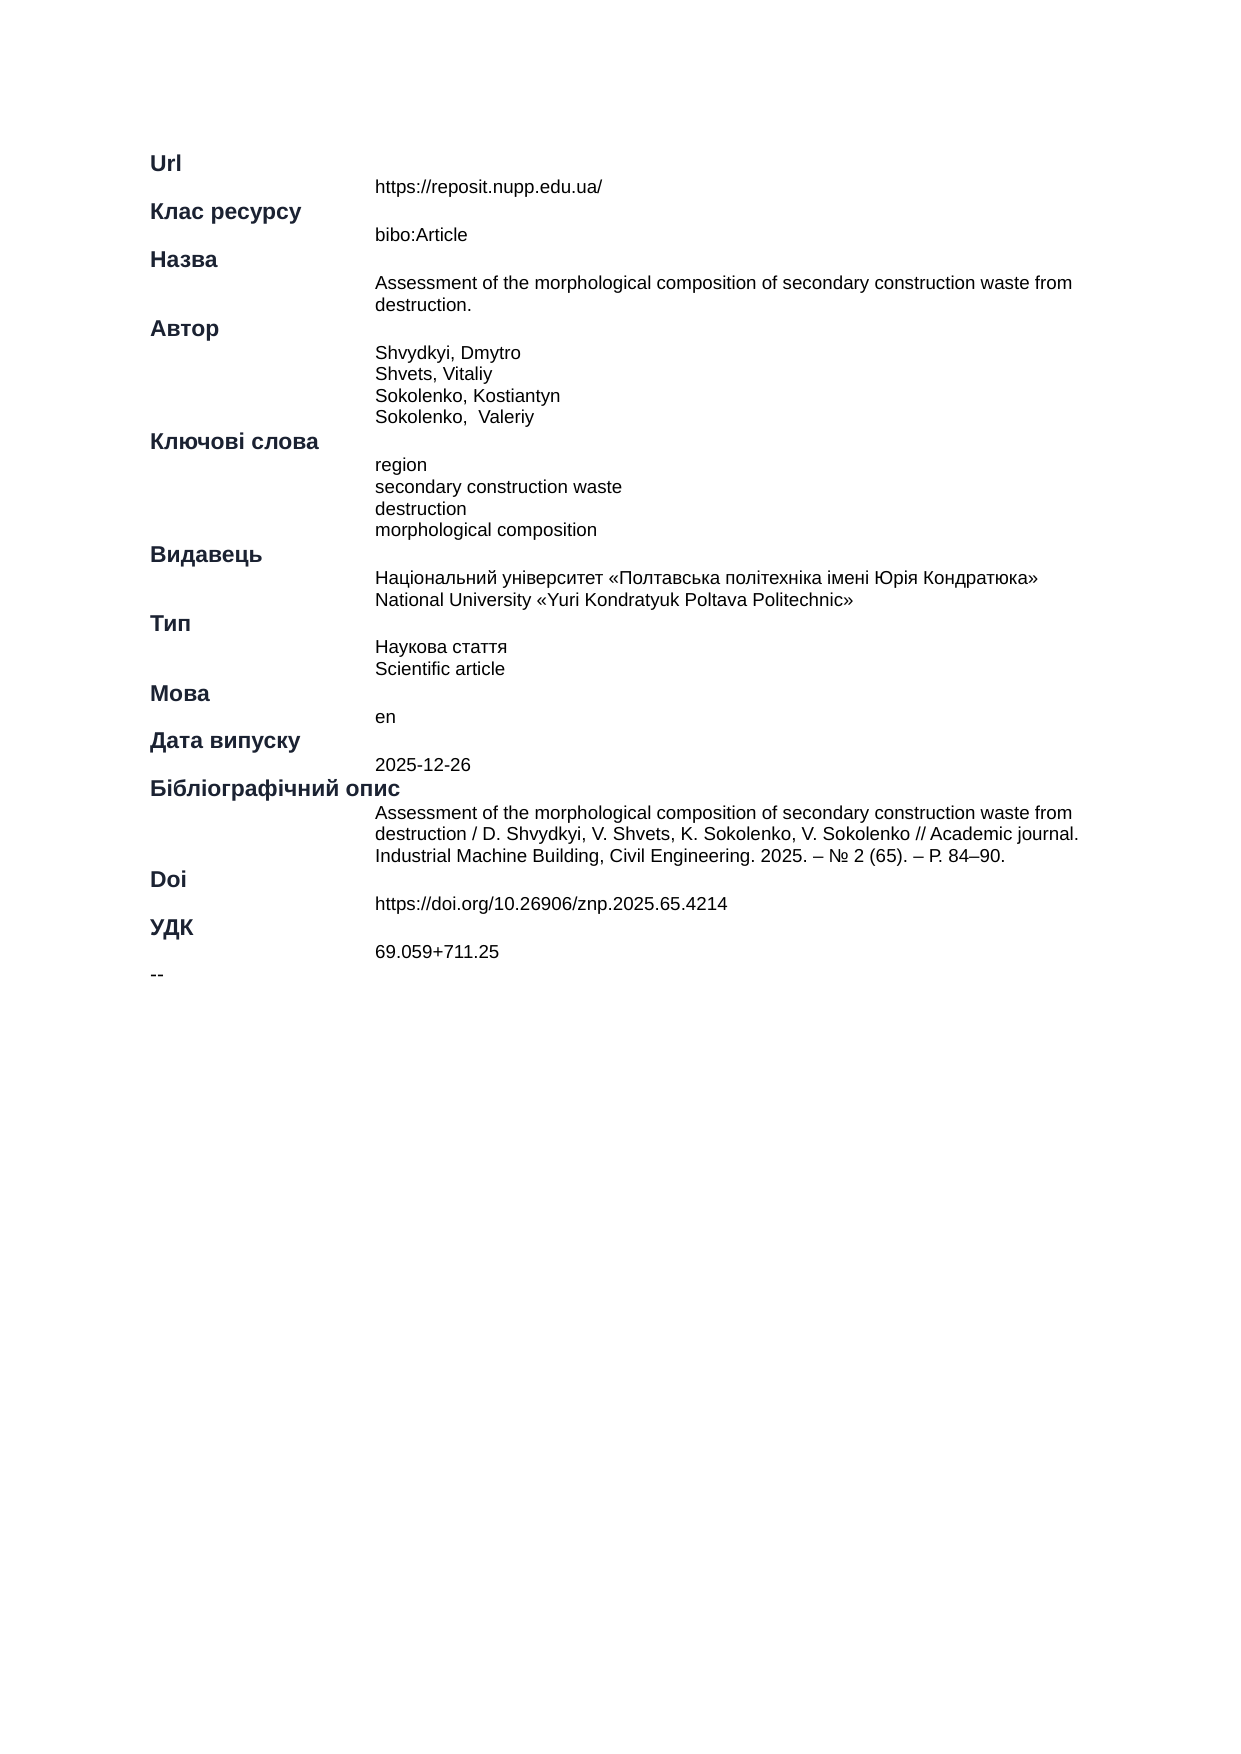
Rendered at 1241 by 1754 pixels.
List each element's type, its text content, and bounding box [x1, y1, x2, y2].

text secondary construction waste [375, 476, 1090, 497]
text destruction [375, 497, 1090, 519]
text Клас ресурсу [150, 198, 1090, 224]
text Бібліографічний опис [150, 775, 1090, 802]
text Дата випуску [150, 727, 1090, 754]
text Doi [150, 866, 1090, 893]
text УДК [150, 914, 1090, 941]
text Тип [150, 610, 1090, 636]
text Scientific article [375, 658, 1090, 679]
text Видавець [150, 541, 1090, 567]
text Мова [150, 679, 1090, 706]
text bibo:Article [375, 224, 1090, 246]
text morphological composition [375, 519, 1090, 541]
text National University «Yuri Kondratyuk Poltava Politechnic» [375, 588, 1090, 610]
text Assessment of the morphological composition of secondary construction waste from destruction / D. Shvydkyi, V. Shvets, K. Sokolenko, V. Sokolenko // Academic journal. Industrial Machine Building, Civil Engineering. 2025. – № 2 (65). – Р. 84–90. [375, 802, 1090, 866]
text Наукова стаття [375, 636, 1090, 658]
text https://reposit.nupp.edu.ua/ [375, 176, 1090, 198]
text Assessment of the morphological composition of secondary construction waste from destruction. [375, 272, 1090, 315]
text Shvydkyi, Dmytro [375, 342, 1090, 363]
text Url [150, 150, 1090, 176]
text Ключові слова [150, 428, 1090, 454]
text Назва [150, 246, 1090, 272]
text Shvets, Vitaliy [375, 363, 1090, 385]
text 69.059+711.25 [375, 941, 1090, 962]
text https://doi.org/10.26906/znp.2025.65.4214 [375, 893, 1090, 914]
text en [375, 706, 1090, 727]
text 2025-12-26 [375, 754, 1090, 775]
text Національний університет «Полтавська політехніка імені Юрія Кондратюка» [375, 567, 1090, 588]
text Sokolenko, Valeriy [375, 406, 1090, 428]
text -- [150, 962, 1090, 986]
text Sokolenko, Kostiantyn [375, 385, 1090, 406]
text Автор [150, 315, 1090, 342]
text region [375, 454, 1090, 476]
